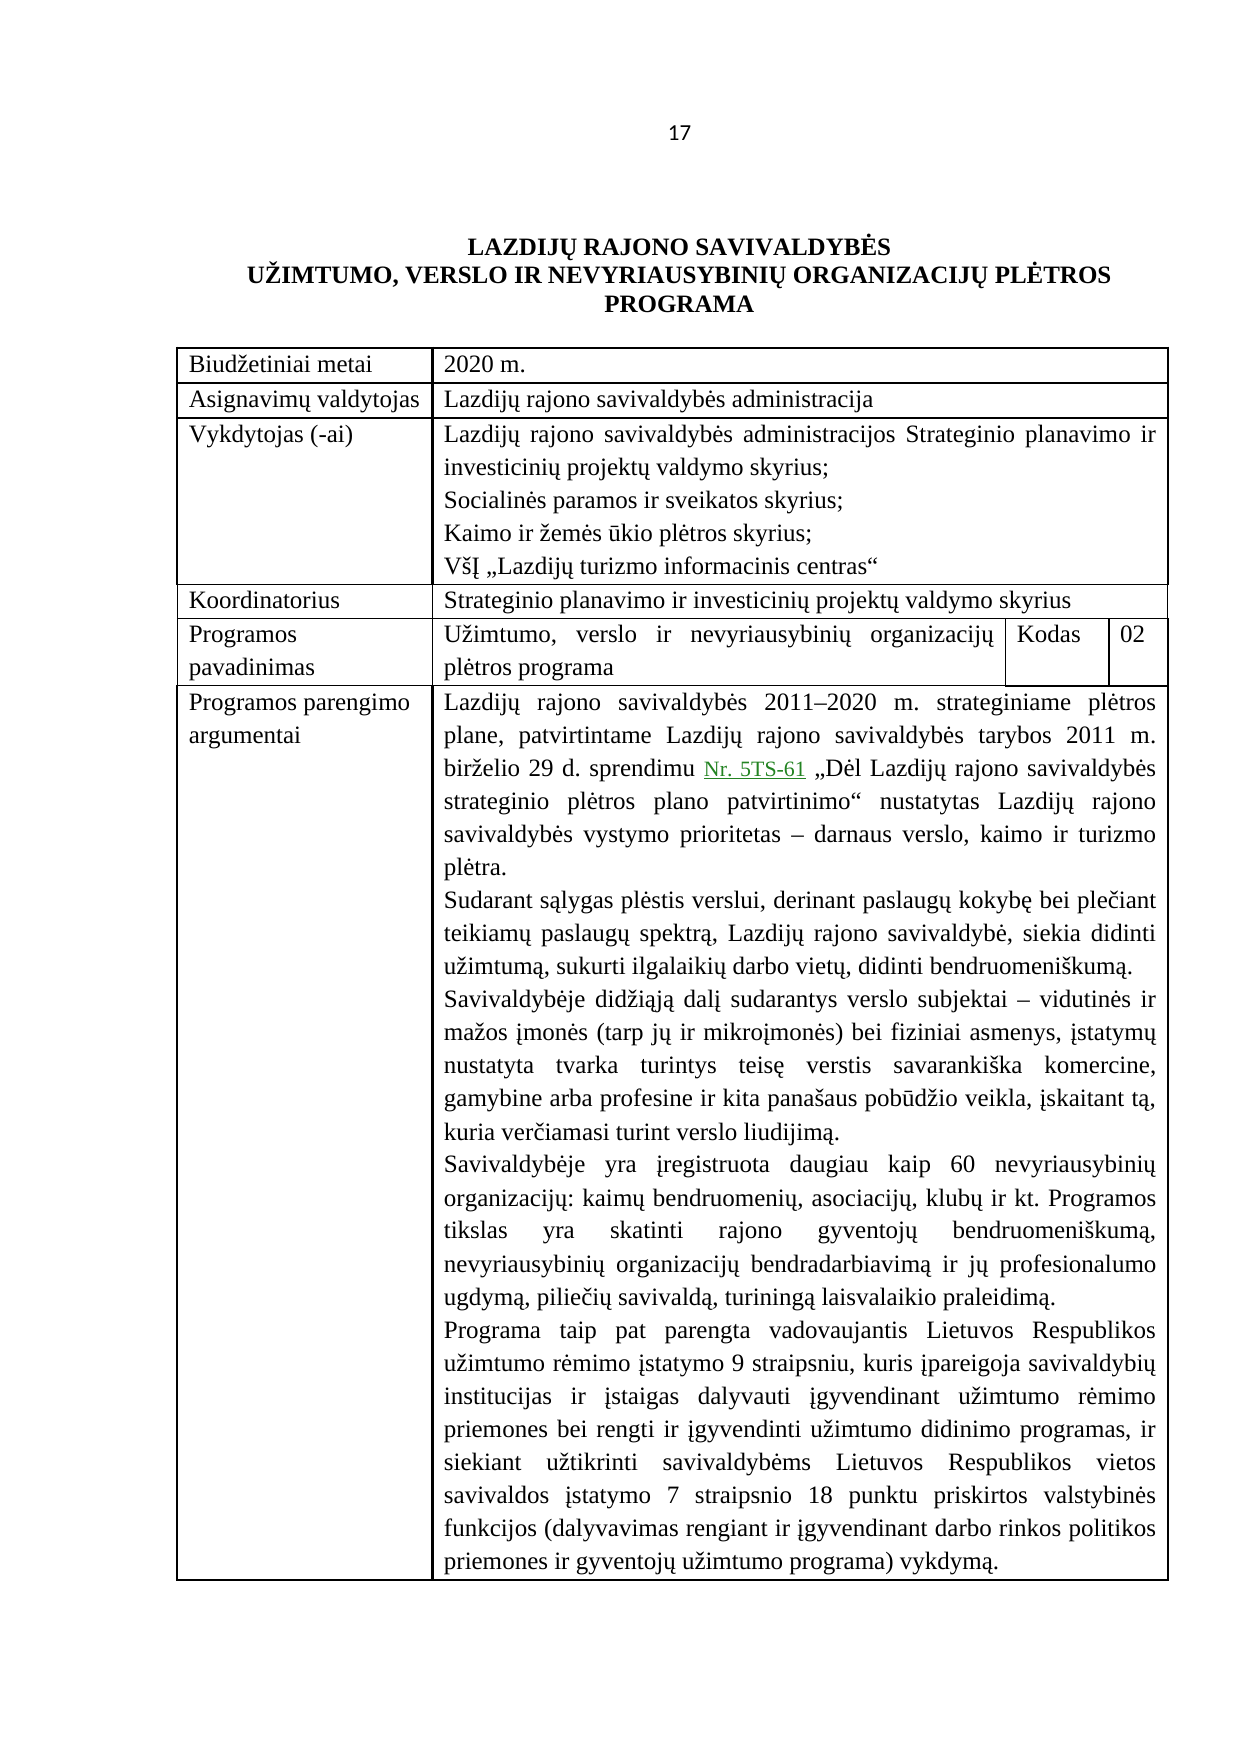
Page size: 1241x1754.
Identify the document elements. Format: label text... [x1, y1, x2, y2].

table_cell Kodas [1006, 619, 1108, 685]
table_cell Lazdijų rajono savivaldybės administracija [434, 384, 1167, 417]
table_header 2020 m. [434, 349, 1167, 382]
table_cell 02 [1110, 619, 1167, 685]
table_cell Programos pavadinimas [178, 619, 432, 685]
table_cell Asignavimų valdytojas [178, 384, 431, 417]
table_cell Programos parengimo argumentai [178, 686, 431, 1579]
table_cell Užimtumo, verslo ir nevyriausybinių organizacijų plėtros programa [433, 619, 1005, 685]
table_cell Strateginio planavimo ir investicinių projektų valdymo skyrius [433, 585, 1167, 618]
table_cell Koordinatorius [178, 585, 432, 618]
table_header Biudžetiniai metai [178, 349, 431, 382]
table_cell Lazdijų rajono savivaldybės administracijos Strateginio planavimo ir investicinių projektų valdymo skyrius; Socialinės paramos ir sveikatos skyrius; Kaimo ir žemės ūkio plėtros skyrius; VšĮ „Lazdijų turizmo informacinis centras“ [434, 419, 1167, 584]
text LAZDIJŲ RAJONO SAVIVALDYBĖS [177, 232, 1181, 260]
text UŽIMTUMO, VERSLO IR NEVYRIAUSYBINIŲ ORGANIZACIJŲ PLĖTROS PROGRAMA [177, 260, 1181, 318]
table_cell Vykdytojas (-ai) [178, 419, 431, 584]
table_cell Lazdijų rajono savivaldybės 2011–2020 m. strateginiame plėtros plane, patvirtintame Lazdijų rajono savivaldybės tarybos 2011 m. birželio 29 d. sprendimu Nr. 5TS-61 „Dėl Lazdijų rajono savivaldybės strateginio plėtros plano patvirtinimo“ nustatytas Lazdijų rajono savivaldybės vystymo prioritetas – darnaus verslo, kaimo ir turizmo plėtra. Sudarant sąlygas plėstis verslui, derinant paslaugų kokybę bei plečiant teikiamų paslaugų spektrą, Lazdijų rajono savivaldybė, siekia didinti užimtumą, sukurti ilgalaikių darbo vietų, didinti bendruomeniškumą. Savivaldybėje didžiąją dalį sudarantys verslo subjektai – vidutinės ir mažos įmonės (tarp jų ir mikroįmonės) bei fiziniai asmenys, įstatymų nustatyta tvarka turintys teisę verstis savarankiška komercine, gamybine arba profesine ir kita panašaus pobūdžio veikla, įskaitant tą, kuria verčiamasi turint verslo liudijimą. Savivaldybėje yra įregistruota daugiau kaip 60 nevyriausybinių organizacijų: kaimų bendruomenių, asociacijų, klubų ir kt. Programos tikslas yra skatinti rajono gyventojų bendruomeniškumą, nevyriausybinių organizacijų bendradarbiavimą ir jų profesionalumo ugdymą, piliečių savivaldą, turiningą laisvalaikio praleidimą. Programa taip pat parengta vadovaujantis Lietuvos Respublikos užimtumo rėmimo įstatymo 9 straipsniu, kuris įpareigoja savivaldybių institucijas ir įstaigas dalyvauti įgyvendinant užimtumo rėmimo priemones bei rengti ir įgyvendinti užimtumo didinimo programas, ir siekiant užtikrinti savivaldybėms Lietuvos Respublikos vietos savivaldos įstatymo 7 straipsnio 18 punktu priskirtos valstybinės funkcijos (dalyvavimas rengiant ir įgyvendinant darbo rinkos politikos priemones ir gyventojų užimtumo programa) vykdymą. [434, 686, 1167, 1579]
